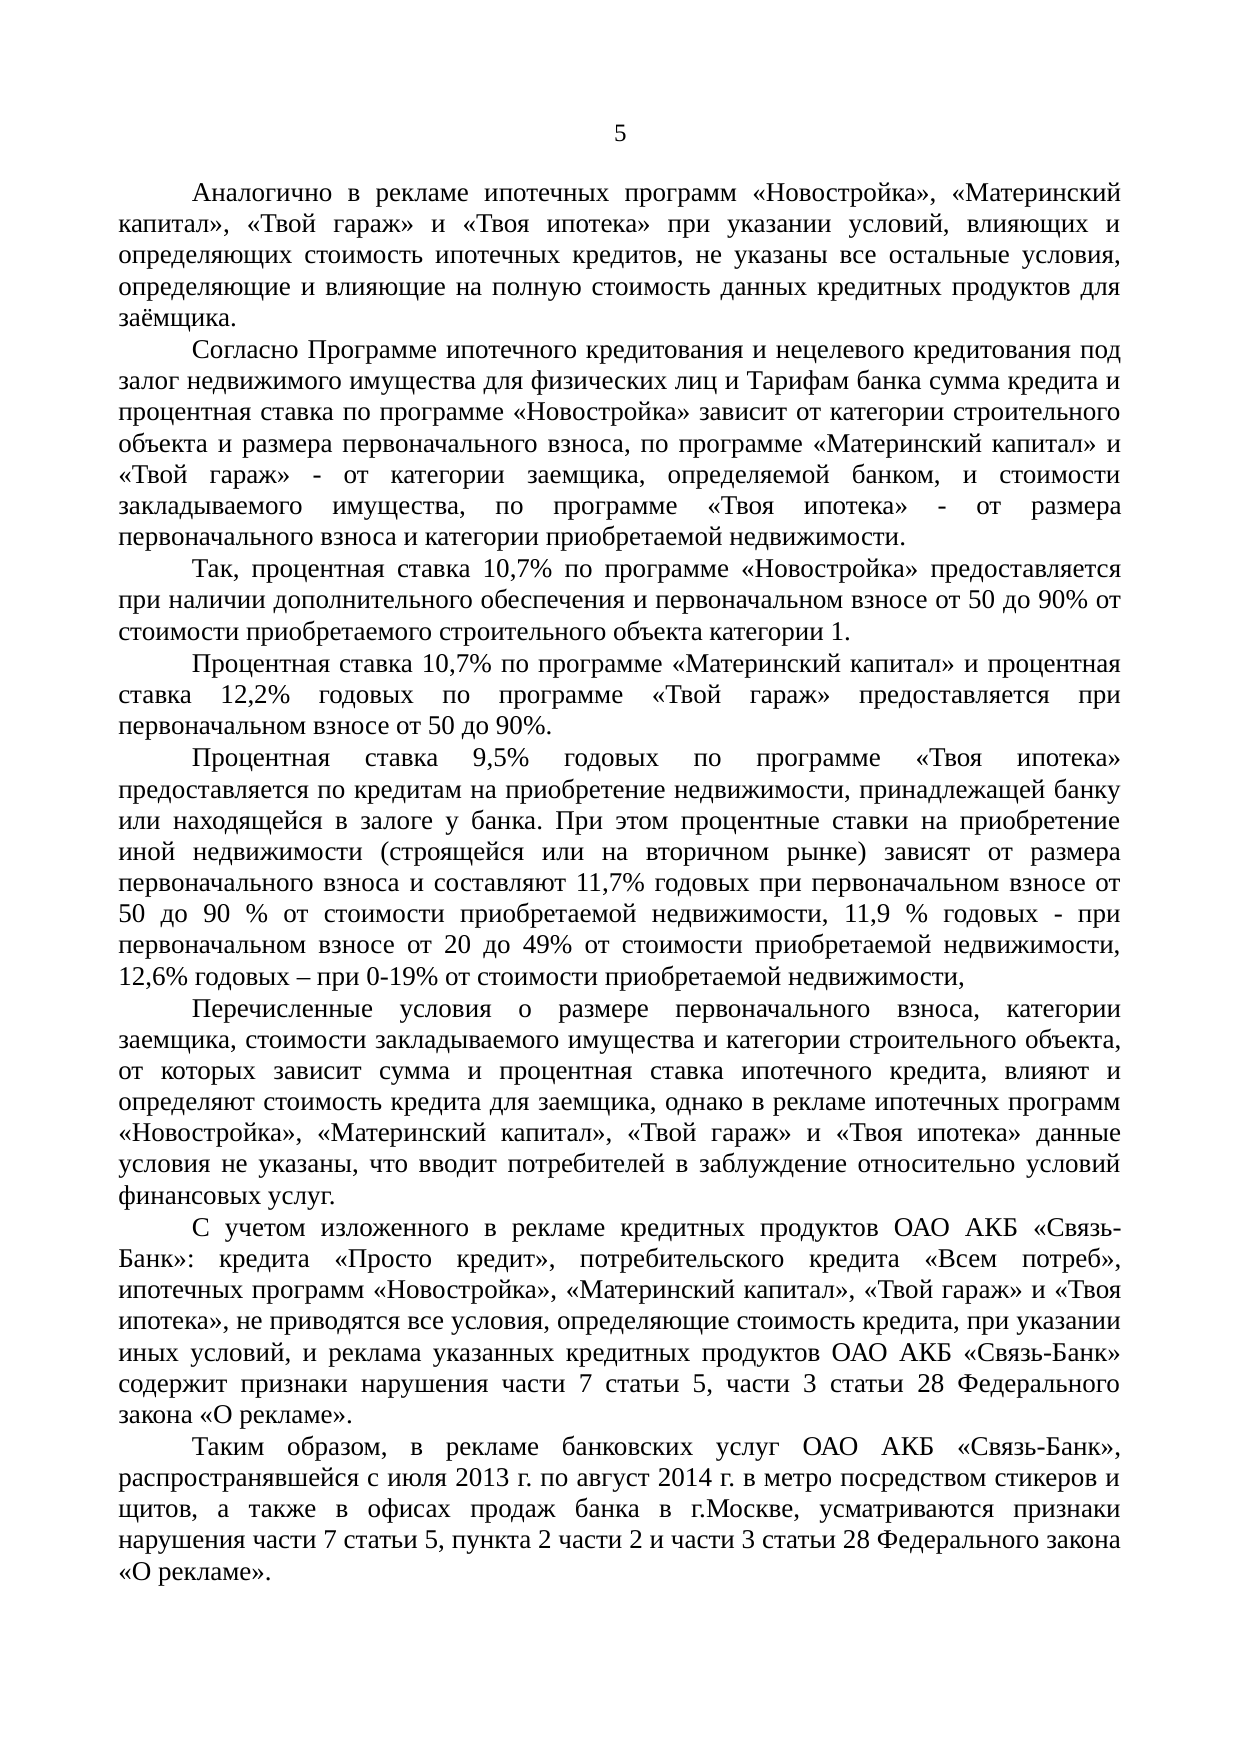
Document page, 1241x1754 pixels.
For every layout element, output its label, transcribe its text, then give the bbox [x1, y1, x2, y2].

text Процентная ставка 9,5% годовых по программе «Твоя ипотека» предоставляется по кредитам на приобретение недвижимости, принадлежащей банку или находящейся в залоге у банка. При этом процентные ставки на приобретение иной недвижимости (строящейся или на вторичном рынке) зависят от размера первоначального взноса и составляют 11,7% годовых при первоначальном взносе от 50 до 90 % от стоимости приобретаемой недвижимости, 11,9 % годовых - при первоначальном взносе от 20 до 49% от стоимости приобретаемой недвижимости, 12,6% годовых – при 0-19% от стоимости приобретаемой недвижимости, [118, 742, 1122, 991]
text Процентная ставка 10,7% по программе «Материнский капитал» и процентная ставка 12,2% годовых по программе «Твой гараж» предоставляется при первоначальном взносе от 50 до 90%. [118, 647, 1122, 740]
text Таким образом, в рекламе банковских услуг ОАО АКБ «Связь-Банк», распространявшейся с июля 2013 г. по август 2014 г. в метро посредством стикеров и щитов, а также в офисах продаж банка в г.Москве, усматриваются признаки нарушения части 7 статьи 5, пункта 2 части 2 и части 3 статьи 28 Федерального закона «О рекламе». [118, 1430, 1122, 1586]
text С учетом изложенного в рекламе кредитных продуктов ОАО АКБ «Связь-Банк»: кредита «Просто кредит», потребительского кредита «Всем потреб», ипотечных программ «Новостройка», «Материнский капитал», «Твой гараж» и «Твоя ипотека», не приводятся все условия, определяющие стоимость кредита, при указании иных условий, и реклама указанных кредитных продуктов ОАО АКБ «Связь-Банк» содержит признаки нарушения части 7 статьи 5, части 3 статьи 28 Федерального закона «О рекламе». [118, 1211, 1122, 1429]
text Так, процентная ставка 10,7% по программе «Новостройка» предоставляется при наличии дополнительного обеспечения и первоначальном взносе от 50 до 90% от стоимости приобретаемого строительного объекта категории 1. [118, 552, 1122, 646]
text Согласно Программе ипотечного кредитования и нецелевого кредитования под залог недвижимого имущества для физических лиц и Тарифам банка сумма кредита и процентная ставка по программе «Новостройка» зависит от категории строительного объекта и размера первоначального взноса, по программе «Материнский капитал» и «Твой гараж» - от категории заемщика, определяемой банком, и стоимости закладываемого имущества, по программе «Твоя ипотека» - от размера первоначального взноса и категории приобретаемой недвижимости. [118, 333, 1122, 551]
text Аналогично в рекламе ипотечных программ «Новостройка», «Материнский капитал», «Твой гараж» и «Твоя ипотека» при указании условий, влияющих и определяющих стоимость ипотечных кредитов, не указаны все остальные условия, определяющие и влияющие на полную стоимость данных кредитных продуктов для заёмщика. [118, 176, 1122, 332]
text Перечисленные условия о размере первоначального взноса, категории заемщика, стоимости закладываемого имущества и категории строительного объекта, от которых зависит сумма и процентная ставка ипотечного кредита, влияют и определяют стоимость кредита для заемщика, однако в рекламе ипотечных программ «Новостройка», «Материнский капитал», «Твой гараж» и «Твоя ипотека» данные условия не указаны, что вводит потребителей в заблуждение относительно условий финансовых услуг. [118, 992, 1122, 1210]
